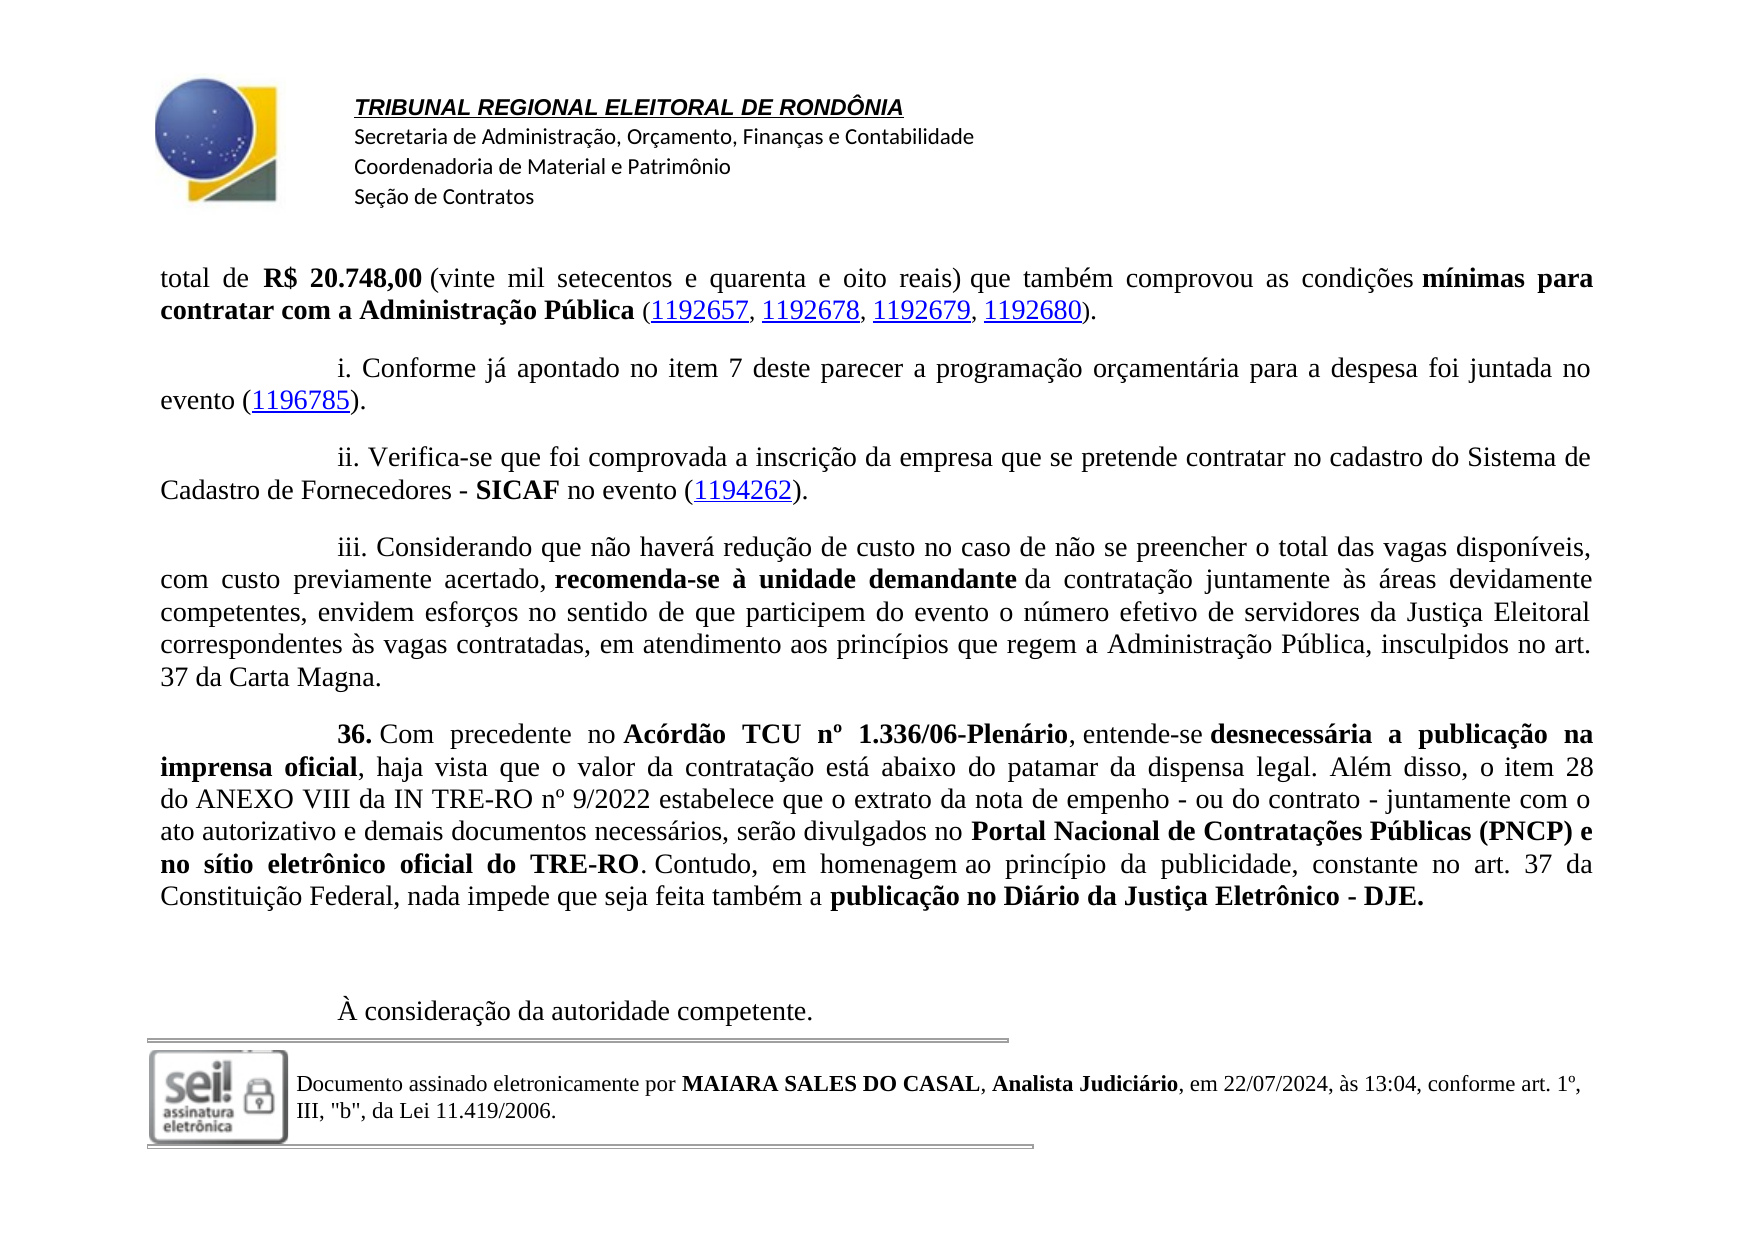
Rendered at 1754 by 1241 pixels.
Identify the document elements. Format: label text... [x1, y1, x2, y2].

text 36. Com precedente no Acórdão TCU nº 1.336/06-Plenário, entende-se desnecessária a publicação na imprensa oficial, haja vista que o valor da contratação está abaixo do patamar da dispensa legal. Além disso, o item 28 do ANEXO VIII da IN TRE-RO nº 9/2022 estabelece que o extrato da nota de empenho - ou do contrato - juntamente com o ato autorizativo e demais documentos necessários, serão divulgados no Portal Nacional de Contratações Públicas (PNCP) e no sítio eletrônico oficial do TRE-RO. Contudo, em homenagem ao princípio da publicidade, constante no art. 37 da Constituição Federal, nada impede que seja feita também a publicação no Diário da Justiça Eletrônico - DJE. [160, 717, 1594, 912]
text ii. Verifica-se que foi comprovada a inscrição da empresa que se pretende contratar no cadastro do Sistema de Cadastro de Fornecedores - SICAF no evento (1194262). [160, 440, 1594, 505]
text total de R$ 20.748,00 (vinte mil setecentos e quarenta e oito reais) que também comprovou as condições mínimas para contratar com a Administração Pública (1192657, 1192678, 1192679, 1192680). [160, 261, 1594, 326]
text i. Conforme já apontado no item 7 deste parecer a programação orçamentária para a despesa foi juntada no evento (​​​​​​​1196785). [160, 351, 1594, 415]
table_header [148, 1048, 294, 1144]
text iii. Considerando que não haverá redução de custo no caso de não se preencher o total das vagas disponíveis, com custo previamente acertado, recomenda-se à unidade demandante da contratação juntamente às áreas devidamente competentes, envidem esforços no sentido de que participem do evento o número efetivo de servidores da Justiça Eleitoral correspondentes às vagas contratadas, em atendimento aos princípios que regem a Administração Pública, insculpidos no art. 37 da Carta Magna. [160, 530, 1594, 692]
text À consideração da autoridade competente. [160, 994, 1594, 1026]
table_header Documento assinado eletronicamente por MAIARA SALES DO CASAL, Analista Judiciário, em 22/07/2024, às 13:04, conforme art. 1º, III, "b", da Lei 11.419/2006. [295, 1048, 1616, 1145]
